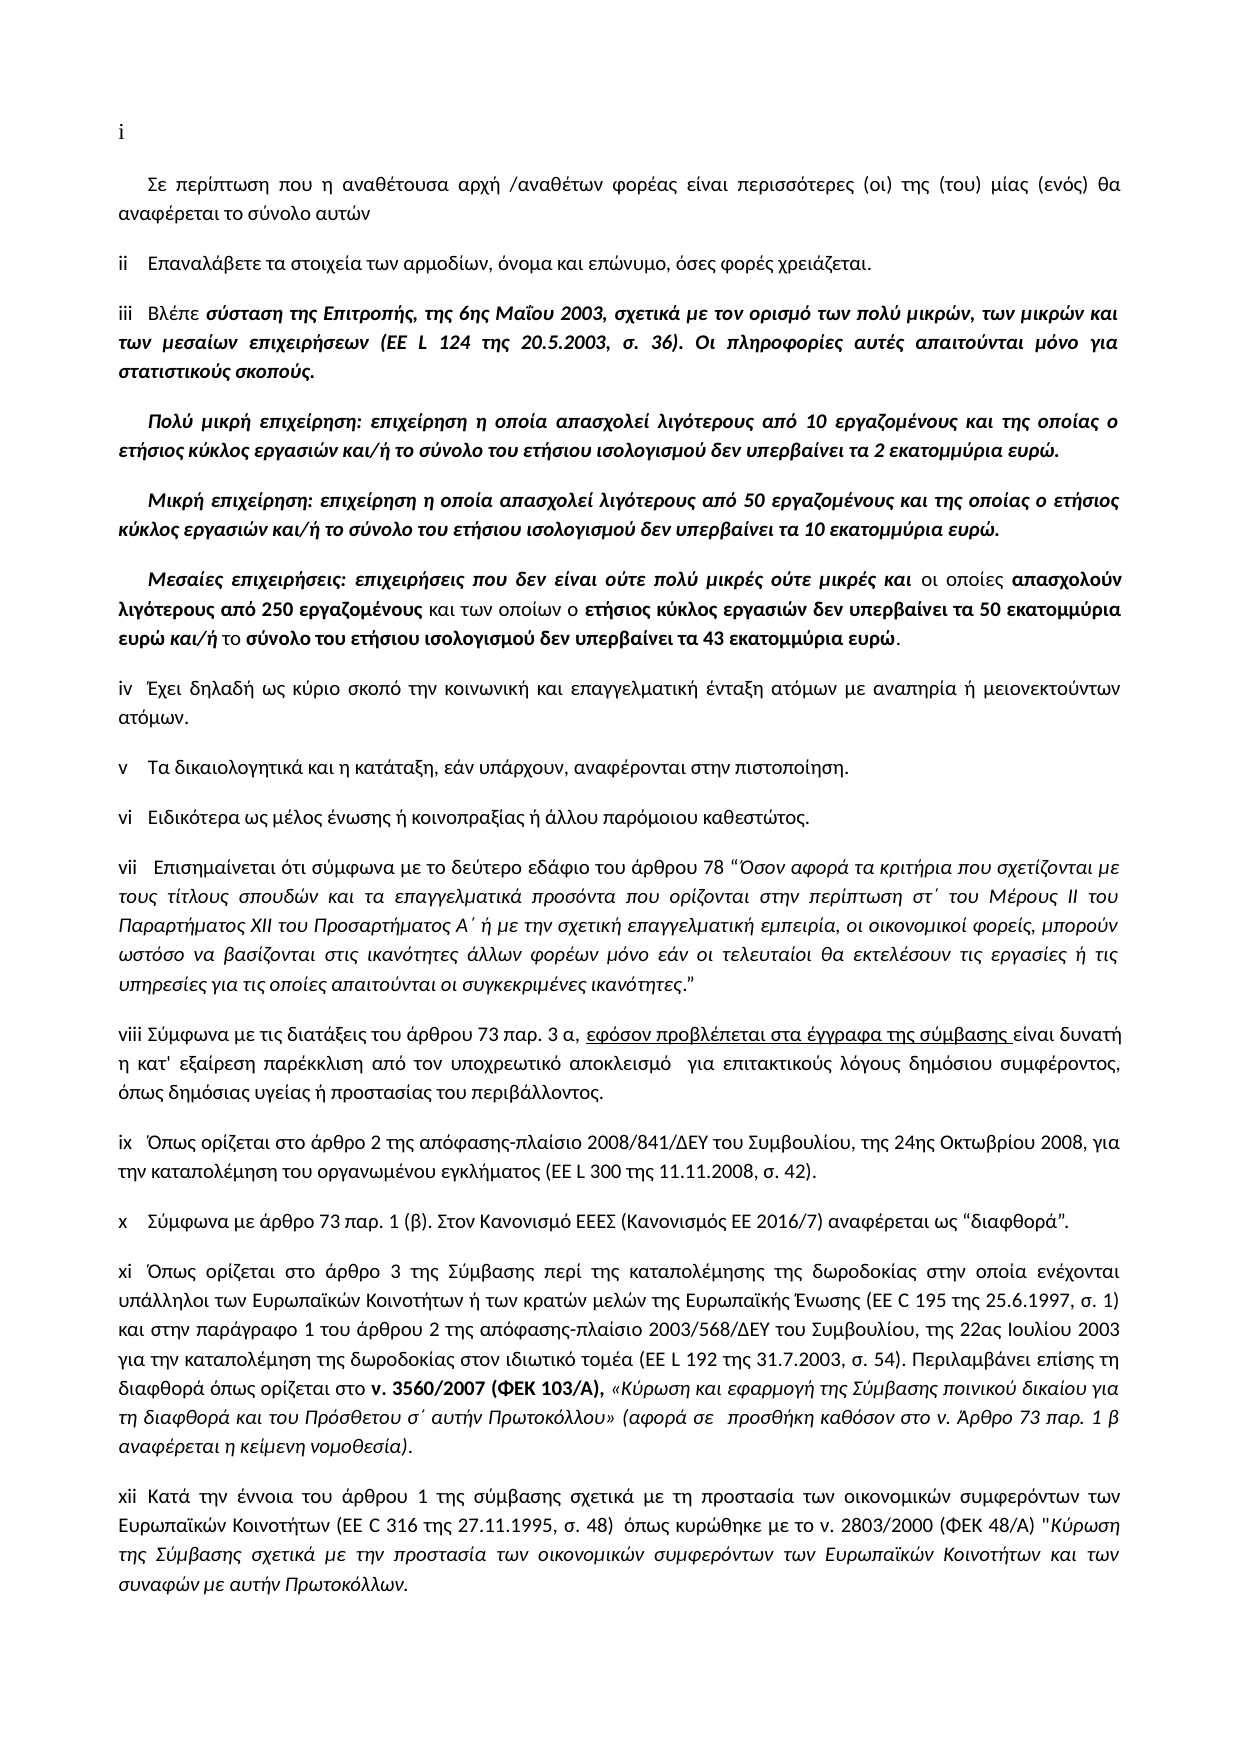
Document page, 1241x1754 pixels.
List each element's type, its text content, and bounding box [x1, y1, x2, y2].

list Όπως ορίζεται στο άρθρο 2 της απόφασης-πλαίσιο 2008/841/ΔΕΥ του Συμβουλίου, της 24ης Οκτωβρίου 2008, για την καταπολέμηση του οργανωμένου εγκλήματος (ΕΕ L 300 της 11.11.2008, σ. 42). [118, 1129, 1122, 1184]
list Σύμφωνα με άρθρο 73 παρ. 1 (β). Στον Κανονισμό ΕΕΕΣ (Κανονισμός ΕΕ 2016/7) αναφέρεται ως “διαφθορά”. [118, 1208, 1122, 1234]
list Όπως ορίζεται στο άρθρο 3 της Σύμβασης περί της καταπολέμησης της δωροδοκίας στην οποία ενέχονται υπάλληλοι των Ευρωπαϊκών Κοινοτήτων ή των κρατών μελών της Ευρωπαϊκής Ένωσης (ΕΕ C 195 της 25.6.1997, σ. 1) και στην παράγραφο 1 του άρθρου 2 της απόφασης-πλαίσιο 2003/568/ΔΕΥ του Συμβουλίου, της 22ας Ιουλίου 2003 για την καταπολέμηση της δωροδοκίας στον ιδιωτικό τομέα (ΕΕ L 192 της 31.7.2003, σ. 54). Περιλαμβάνει επίσης τη διαφθορά όπως ορίζεται στο ν. 3560/2007 (ΦΕΚ 103/Α), «Κύρωση και εφαρμογή της Σύμβασης ποινικού δικαίου για τη διαφθορά και του Πρόσθετου σ΄ αυτήν Πρωτοκόλλου» (αφορά σε προσθήκη καθόσον στο ν. Άρθρο 73 παρ. 1 β αναφέρεται η κείμενη νομοθεσία). [118, 1258, 1122, 1459]
text Επισημαίνεται ότι σύμφωνα με το δεύτερο εδάφιο του άρθρου 78 “Όσον αφορά τα κριτήρια που σχετίζονται με τους τίτλους σπουδών και τα επαγγελματικά προσόντα που ορίζονται στην περίπτωση στ΄ του Μέρους ΙΙ του Παραρτήματος ΧΙΙ του Προσαρτήματος Α΄ ή με την σχετική επαγγελματική εμπειρία, οι οικονομικοί φορείς, μπορούν ωστόσο να βασίζονται στις ικανότητες άλλων φορέων μόνο εάν οι τελευταίοι θα εκτελέσουν τις εργασίες ή τις υπηρεσίες για τις οποίες απαιτούνται οι συγκεκριμένες ικανότητες.” [118, 854, 1122, 996]
text Σύμφωνα με τις διατάξεις του άρθρου 73 παρ. 3 α, εφόσον προβλέπεται στα έγγραφα της σύμβασης είναι δυνατή η κατ' εξαίρεση παρέκκλιση από τον υποχρεωτικό αποκλεισμό για επιτακτικούς λόγους δημόσιου συμφέροντος, όπως δημόσιας υγείας ή προστασίας του περιβάλλοντος. [118, 1021, 1122, 1104]
text Σε περίπτωση που η αναθέτουσα αρχή /αναθέτων φορέας είναι περισσότερες (οι) της (του) μίας (ενός) θα αναφέρεται το σύνολο αυτών [118, 171, 1122, 225]
list Κατά την έννοια του άρθρου 1 της σύμβασης σχετικά με τη προστασία των οικονομικών συμφερόντων των Ευρωπαϊκών Κοινοτήτων (ΕΕ C 316 της 27.11.1995, σ. 48) όπως κυρώθηκε με το ν. 2803/2000 (ΦΕΚ 48/Α) "Κύρωση της Σύµβασης σχετικά µε την προστασία των οικονοµικών συµφερόντων των Ευρωπαϊκών Κοινοτήτων και των συναφών µε αυτήν Πρωτοκόλλων. [118, 1483, 1122, 1596]
